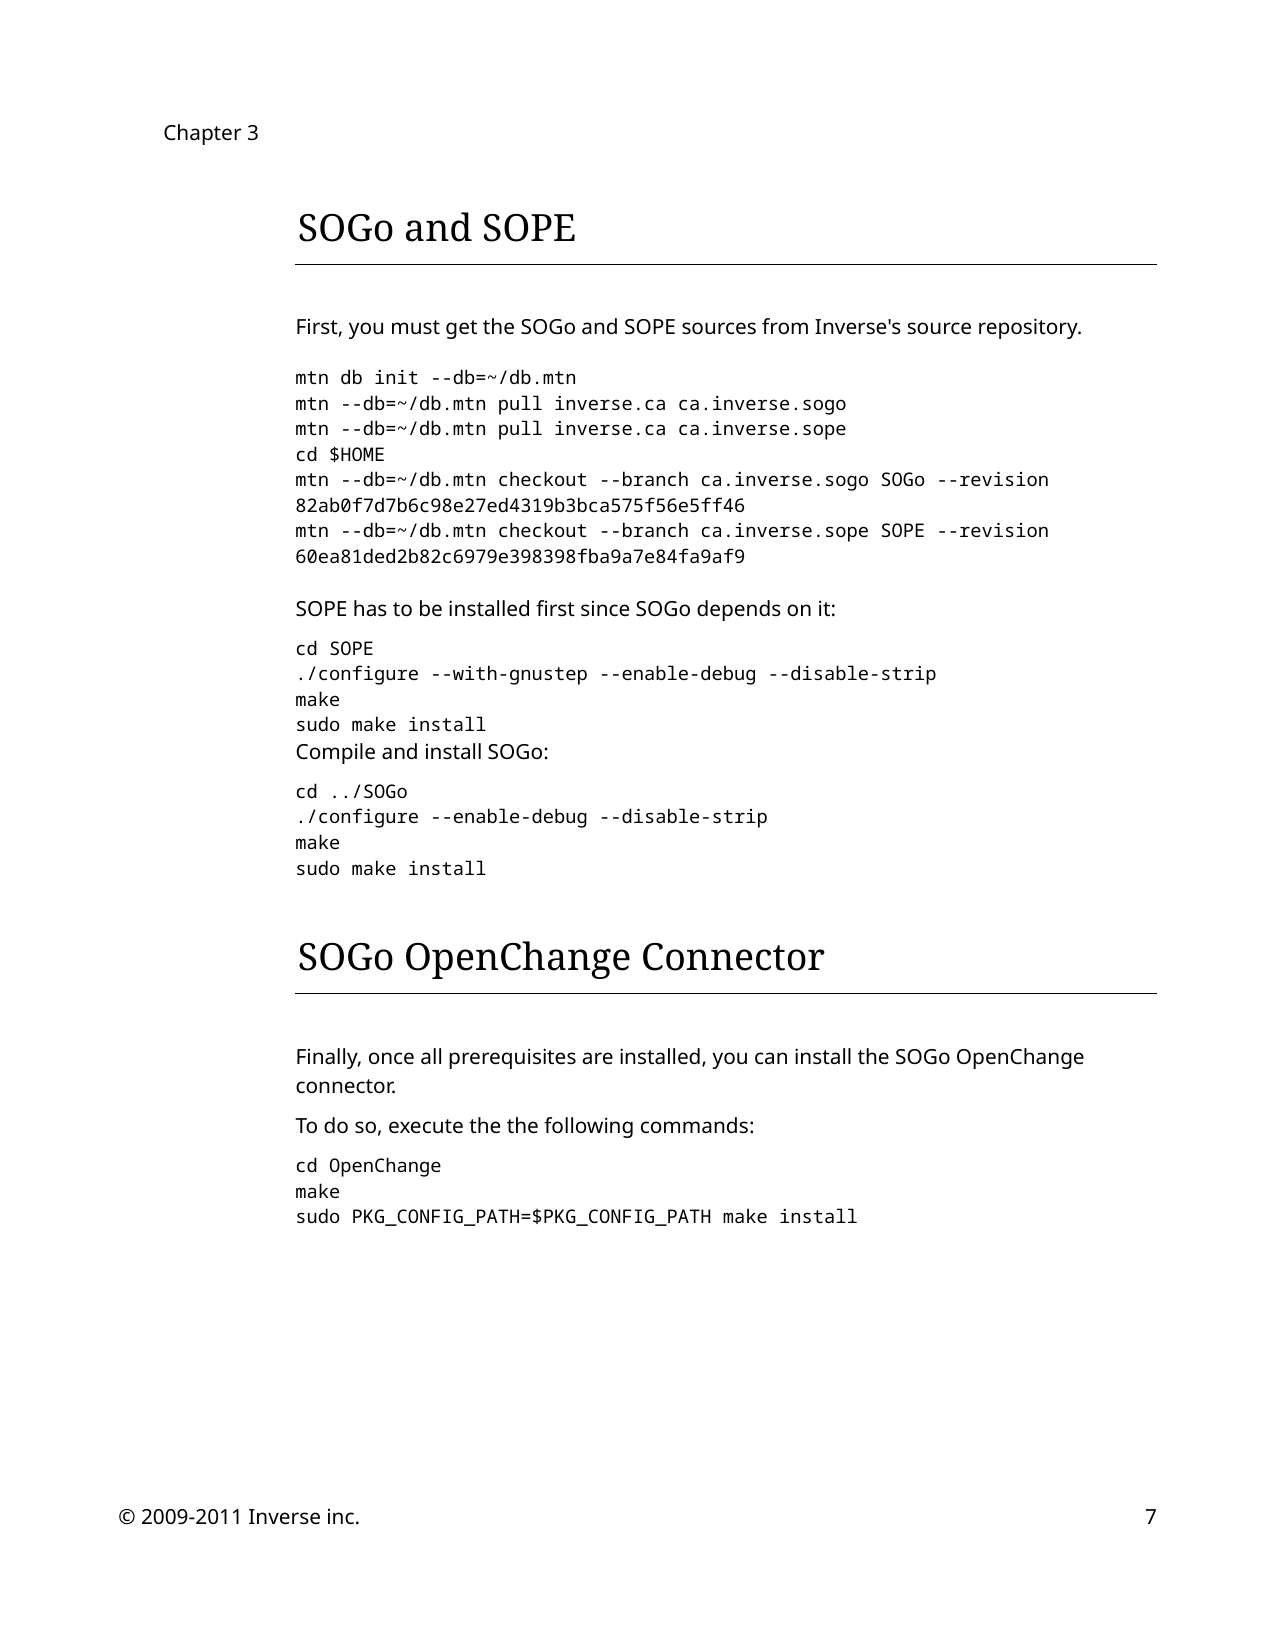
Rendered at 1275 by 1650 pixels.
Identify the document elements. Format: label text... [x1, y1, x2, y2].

text mtn --db=~/db.mtn checkout --branch ca.inverse.sogo SOGo --revision 82ab0f7d7b6c98e27ed4319b3bca575f56e5ff46 [295, 467, 1157, 518]
text First, you must get the SOGo and SOPE sources from Inverse's source repository. [295, 312, 1157, 341]
subtitle SOGo OpenChange Connector [295, 931, 1157, 993]
text mtn --db=~/db.mtn pull inverse.ca ca.inverse.sogo [295, 390, 1157, 416]
text Compile and install SOGo: [295, 737, 1157, 766]
text ./configure --with-gnustep --enable-debug --disable-strip [295, 661, 1157, 686]
text mtn db init --db=~/db.mtn [295, 364, 1157, 390]
text Finally, once all prerequisites are installed, you can install the SOGo OpenChange connector. [295, 1042, 1157, 1099]
text mtn --db=~/db.mtn pull inverse.ca ca.inverse.sope [295, 416, 1157, 441]
text cd OpenChange [295, 1153, 1157, 1178]
text make [295, 829, 1157, 855]
text mtn --db=~/db.mtn checkout --branch ca.inverse.sope SOPE --revision 60ea81ded2b82c6979e398398fba9a7e84fa9af9 [295, 518, 1157, 569]
text make [295, 686, 1157, 712]
text sudo make install [295, 855, 1157, 880]
text sudo make install [295, 712, 1157, 737]
text cd $HOME [295, 441, 1157, 467]
text sudo PKG_CONFIG_PATH=$PKG_CONFIG_PATH make install [295, 1204, 1157, 1229]
text To do so, execute the the following commands: [295, 1112, 1157, 1140]
text cd ../SOGo [295, 778, 1157, 804]
text cd SOPE [295, 635, 1157, 661]
subtitle SOGo and SOPE [295, 201, 1157, 264]
text make [295, 1178, 1157, 1204]
text SOPE has to be installed first since SOGo depends on it: [295, 594, 1157, 623]
text ./configure --enable-debug --disable-strip [295, 804, 1157, 829]
